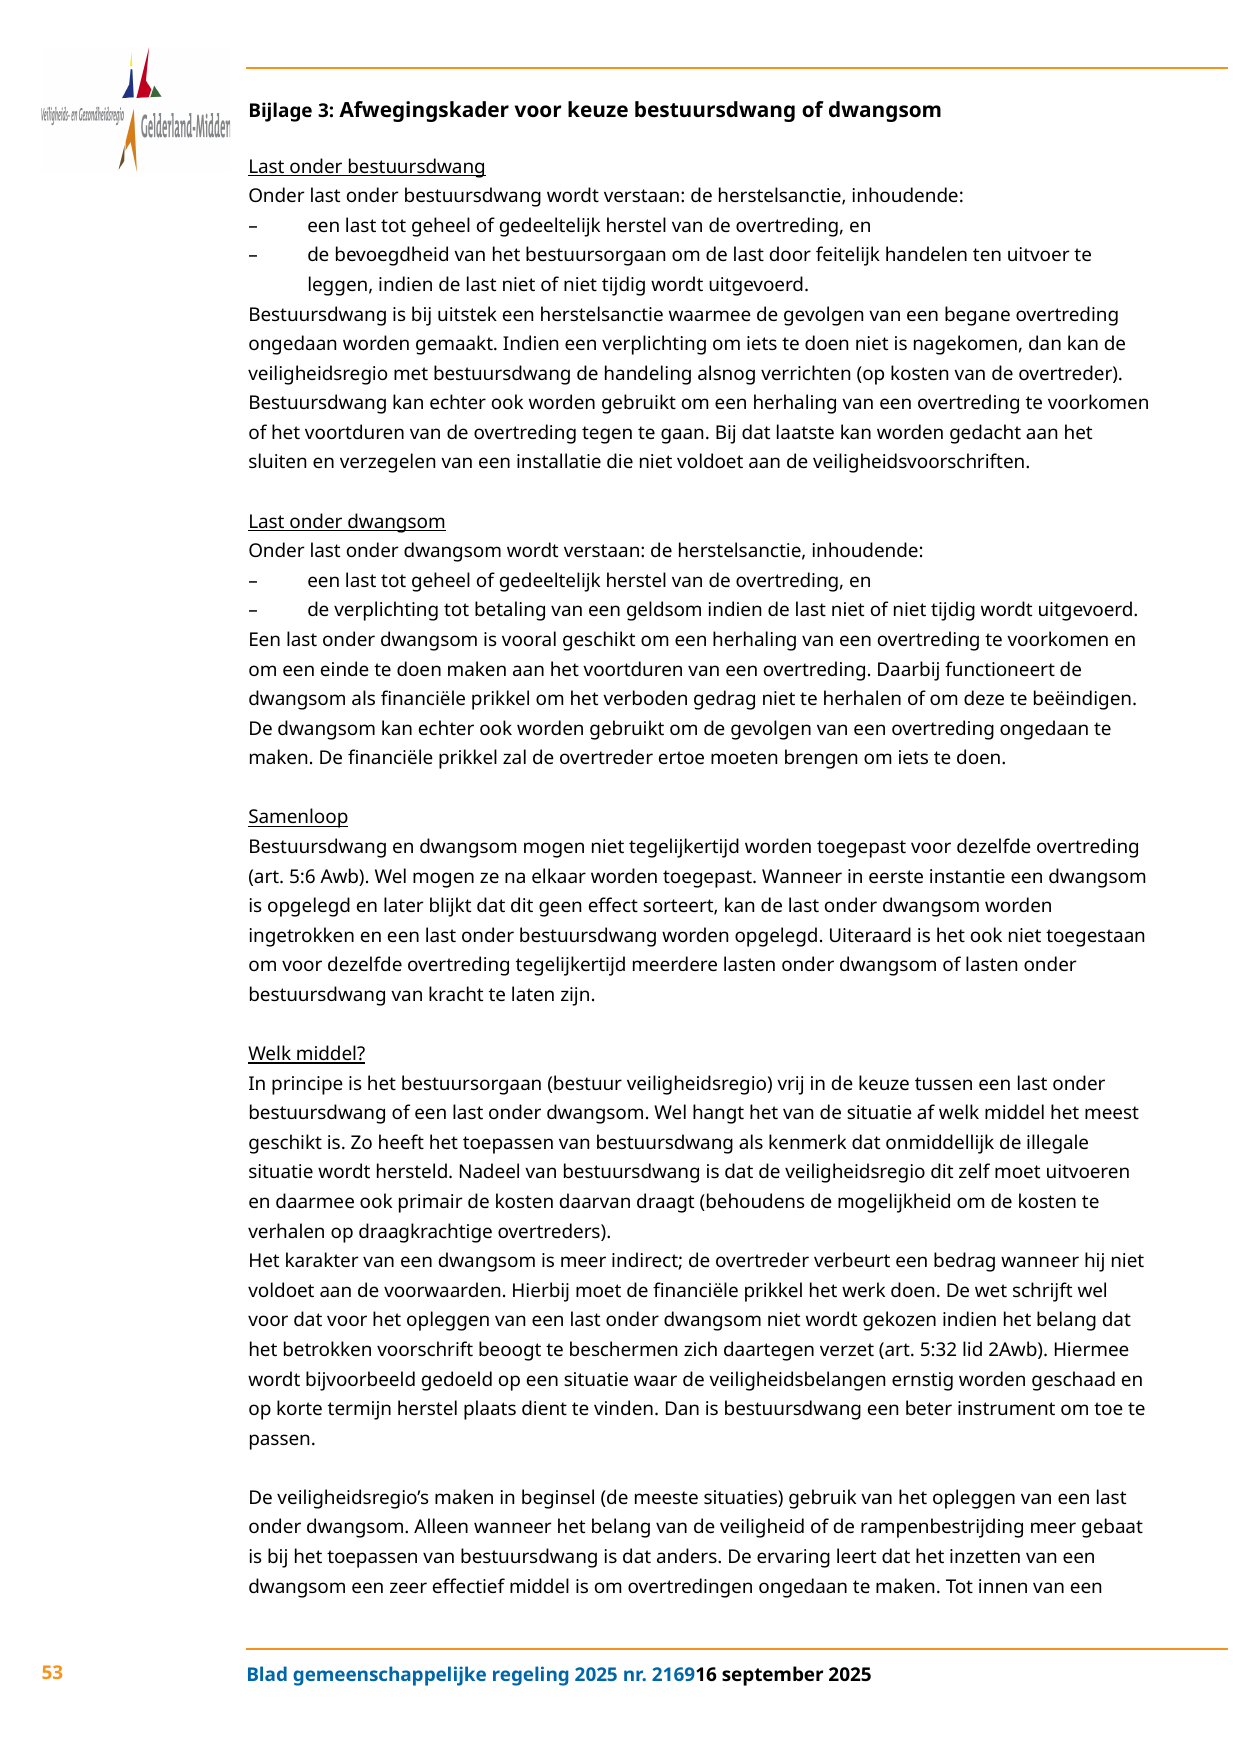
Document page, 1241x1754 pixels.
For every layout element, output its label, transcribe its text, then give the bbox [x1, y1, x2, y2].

text Last onder dwangsom [248, 508, 1152, 534]
text Het karakter van een dwangsom is meer indirect; de overtreder verbeurt een bedrag wanneer hij niet voldoet aan de voorwaarden. Hierbij moet de financiële prikkel het werk doen. De wet schrijft wel voor dat voor het opleggen van een last onder dwangsom niet wordt gekozen indien het belang dat het betrokken voorschrift beoogt te beschermen zich daartegen verzet (art. 5:32 lid 2Awb). Hiermee wordt bijvoorbeeld gedoeld op een situatie waar de veiligheidsbelangen ernstig worden geschaad en op korte termijn herstel plaats dient te vinden. Dan is bestuursdwang een beter instrument om toe te passen. [248, 1247, 1152, 1451]
text Bestuursdwang en dwangsom mogen niet tegelijkertijd worden toegepast voor dezelfde overtreding (art. 5:6 Awb). Wel mogen ze na elkaar worden toegepast. Wanneer in eerste instantie een dwangsom is opgelegd en later blijkt dat dit geen effect sorteert, kan de last onder dwangsom worden ingetrokken en een last onder bestuursdwang worden opgelegd. Uiteraard is het ook niet toegestaan om voor dezelfde overtreding tegelijkertijd meerdere lasten onder dwangsom of lasten onder bestuursdwang van kracht te laten zijn. [248, 833, 1152, 1007]
text Een last onder dwangsom is vooral geschikt om een herhaling van een overtreding te voorkomen en om een einde te doen maken aan het voortduren van een overtreding. Daarbij functioneert de dwangsom als financiële prikkel om het verboden gedrag niet te herhalen of om deze te beëindigen. De dwangsom kan echter ook worden gebruikt om de gevolgen van een overtreding ongedaan te maken. De financiële prikkel zal de overtreder ertoe moeten brengen om iets te doen. [248, 626, 1152, 770]
list een last tot geheel of gedeeltelijk herstel van de overtreding, en [248, 212, 1152, 238]
list een last tot geheel of gedeeltelijk herstel van de overtreding, en [248, 567, 1152, 593]
list de bevoegdheid van het bestuursorgaan om de last door feitelijk handelen ten uitvoer te leggen, indien de last niet of niet tijdig wordt uitgevoerd. [248, 242, 1152, 297]
text In principe is het bestuursorgaan (bestuur veiligheidsregio) vrij in de keuze tussen een last onder bestuursdwang of een last onder dwangsom. Wel hangt het van de situatie af welk middel het meest geschikt is. Zo heeft het toepassen van bestuursdwang als kenmerk dat onmiddellijk de illegale situatie wordt hersteld. Nadeel van bestuursdwang is dat de veiligheidsregio dit zelf moet uitvoeren en daarmee ook primair de kosten daarvan draagt (behoudens de mogelijkheid om de kosten te verhalen op draagkrachtige overtreders). [248, 1070, 1152, 1244]
text Bijlage 3: Afwegingskader voor keuze bestuursdwang of dwangsom [248, 95, 1152, 123]
text Bestuursdwang is bij uitstek een herstelsanctie waarmee de gevolgen van een begane overtreding ongedaan worden gemaakt. Indien een verplichting om iets te doen niet is nagekomen, dan kan de veiligheidsregio met bestuursdwang de handeling alsnog verrichten (op kosten van de overtreder). Bestuursdwang kan echter ook worden gebruikt om een herhaling van een overtreding te voorkomen of het voortduren van de overtreding tegen te gaan. Bij dat laatste kan worden gedacht aan het sluiten en verzegelen van een installatie die niet voldoet aan de veiligheidsvoorschriften. [248, 301, 1152, 474]
text Onder last onder dwangsom wordt verstaan: de herstelsanctie, inhoudende: [248, 537, 1152, 563]
text Samenloop [248, 804, 1152, 829]
text Welk middel? [248, 1040, 1152, 1066]
text De veiligheidsregio’s maken in beginsel (de meeste situaties) gebruik van het opleggen van een last onder dwangsom. Alleen wanneer het belang van de veiligheid of de rampenbestrijding meer gebaat is bij het toepassen van bestuursdwang is dat anders. De ervaring leert dat het inzetten van een dwangsom een zeer effectief middel is om overtredingen ongedaan te maken. Tot innen van een [248, 1484, 1152, 1599]
text Last onder bestuursdwang [248, 153, 1152, 179]
list de verplichting tot betaling van een geldsom indien de last niet of niet tijdig wordt uitgevoerd. [248, 597, 1152, 622]
text Onder last onder bestuursdwang wordt verstaan: de herstelsanctie, inhoudende: [248, 182, 1152, 208]
picture [41, 47, 231, 172]
